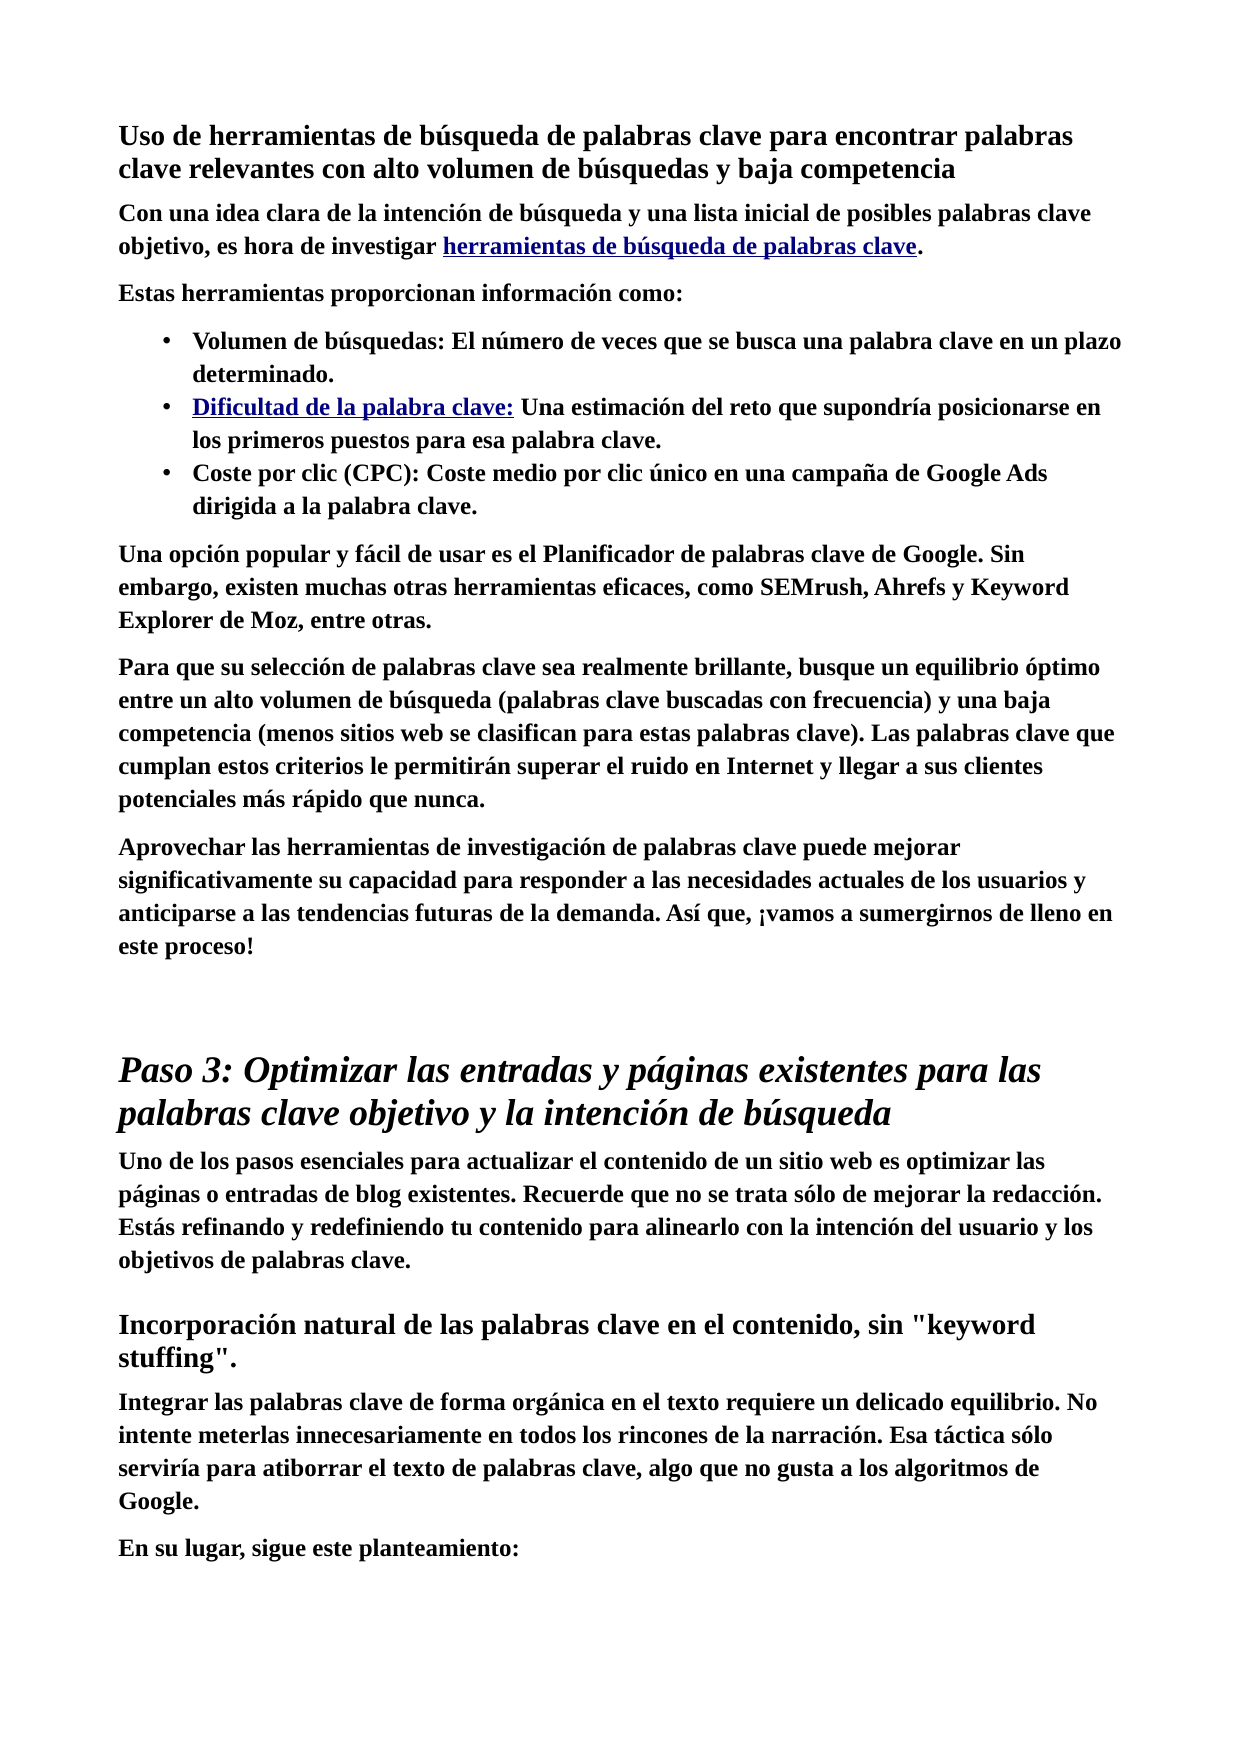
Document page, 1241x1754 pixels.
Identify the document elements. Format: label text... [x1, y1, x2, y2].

text Con una idea clara de la intención de búsqueda y una lista inicial de posibles palabras clave objetivo, es hora de investigar herramientas de búsqueda de palabras clave. [118, 198, 1122, 259]
list Volumen de búsquedas: El número de veces que se busca una palabra clave en un plazo determinado. [162, 326, 1122, 388]
text Aprovechar las herramientas de investigación de palabras clave puede mejorar significativamente su capacidad para responder a las necesidades actuales de los usuarios y anticiparse a las tendencias futuras de la demanda. Así que, ¡vamos a sumergirnos de lleno en este proceso! [118, 832, 1122, 960]
text En su lugar, sigue este planteamiento: [118, 1533, 1122, 1562]
subtitle Incorporación natural de las palabras clave en el contenido, sin "keyword stuffing". [118, 1307, 1122, 1374]
text Integrar las palabras clave de forma orgánica en el texto requiere un delicado equilibrio. No intente meterlas innecesariamente en todos los rincones de la narración. Esa táctica sólo serviría para atiborrar el texto de palabras clave, algo que no gusta a los algoritmos de Google. [118, 1387, 1122, 1514]
list Dificultad de la palabra clave: Una estimación del reto que supondría posicionarse en los primeros puestos para esa palabra clave. [162, 392, 1122, 454]
text Una opción popular y fácil de usar es el Planificador de palabras clave de Google. Sin embargo, existen muchas otras herramientas eficaces, como SEMrush, Ahrefs y Keyword Explorer de Moz, entre otras. [118, 539, 1122, 633]
text Estas herramientas proporcionan información como: [118, 278, 1122, 307]
text Para que su selección de palabras clave sea realmente brillante, busque un equilibrio óptimo entre un alto volumen de búsqueda (palabras clave buscadas con frecuencia) y una baja competencia (menos sitios web se clasifican para estas palabras clave). Las palabras clave que cumplan estos criterios le permitirán superar el ruido en Internet y llegar a sus clientes potenciales más rápido que nunca. [118, 652, 1122, 813]
text Uno de los pasos esenciales para actualizar el contenido de un sitio web es optimizar las páginas o entradas de blog existentes. Recuerde que no se trata sólo de mejorar la redacción. Estás refinando y redefiniendo tu contenido para alinearlo con la intención del usuario y los objetivos de palabras clave. [118, 1146, 1122, 1274]
subtitle Uso de herramientas de búsqueda de palabras clave para encontrar palabras clave relevantes con alto volumen de búsquedas y baja competencia [118, 118, 1122, 185]
list Coste por clic (CPC): Coste medio por clic único en una campaña de Google Ads dirigida a la palabra clave. [162, 458, 1122, 520]
subtitle Paso 3: Optimizar las entradas y páginas existentes para las palabras clave objetivo y la intención de búsqueda [118, 1047, 1122, 1133]
